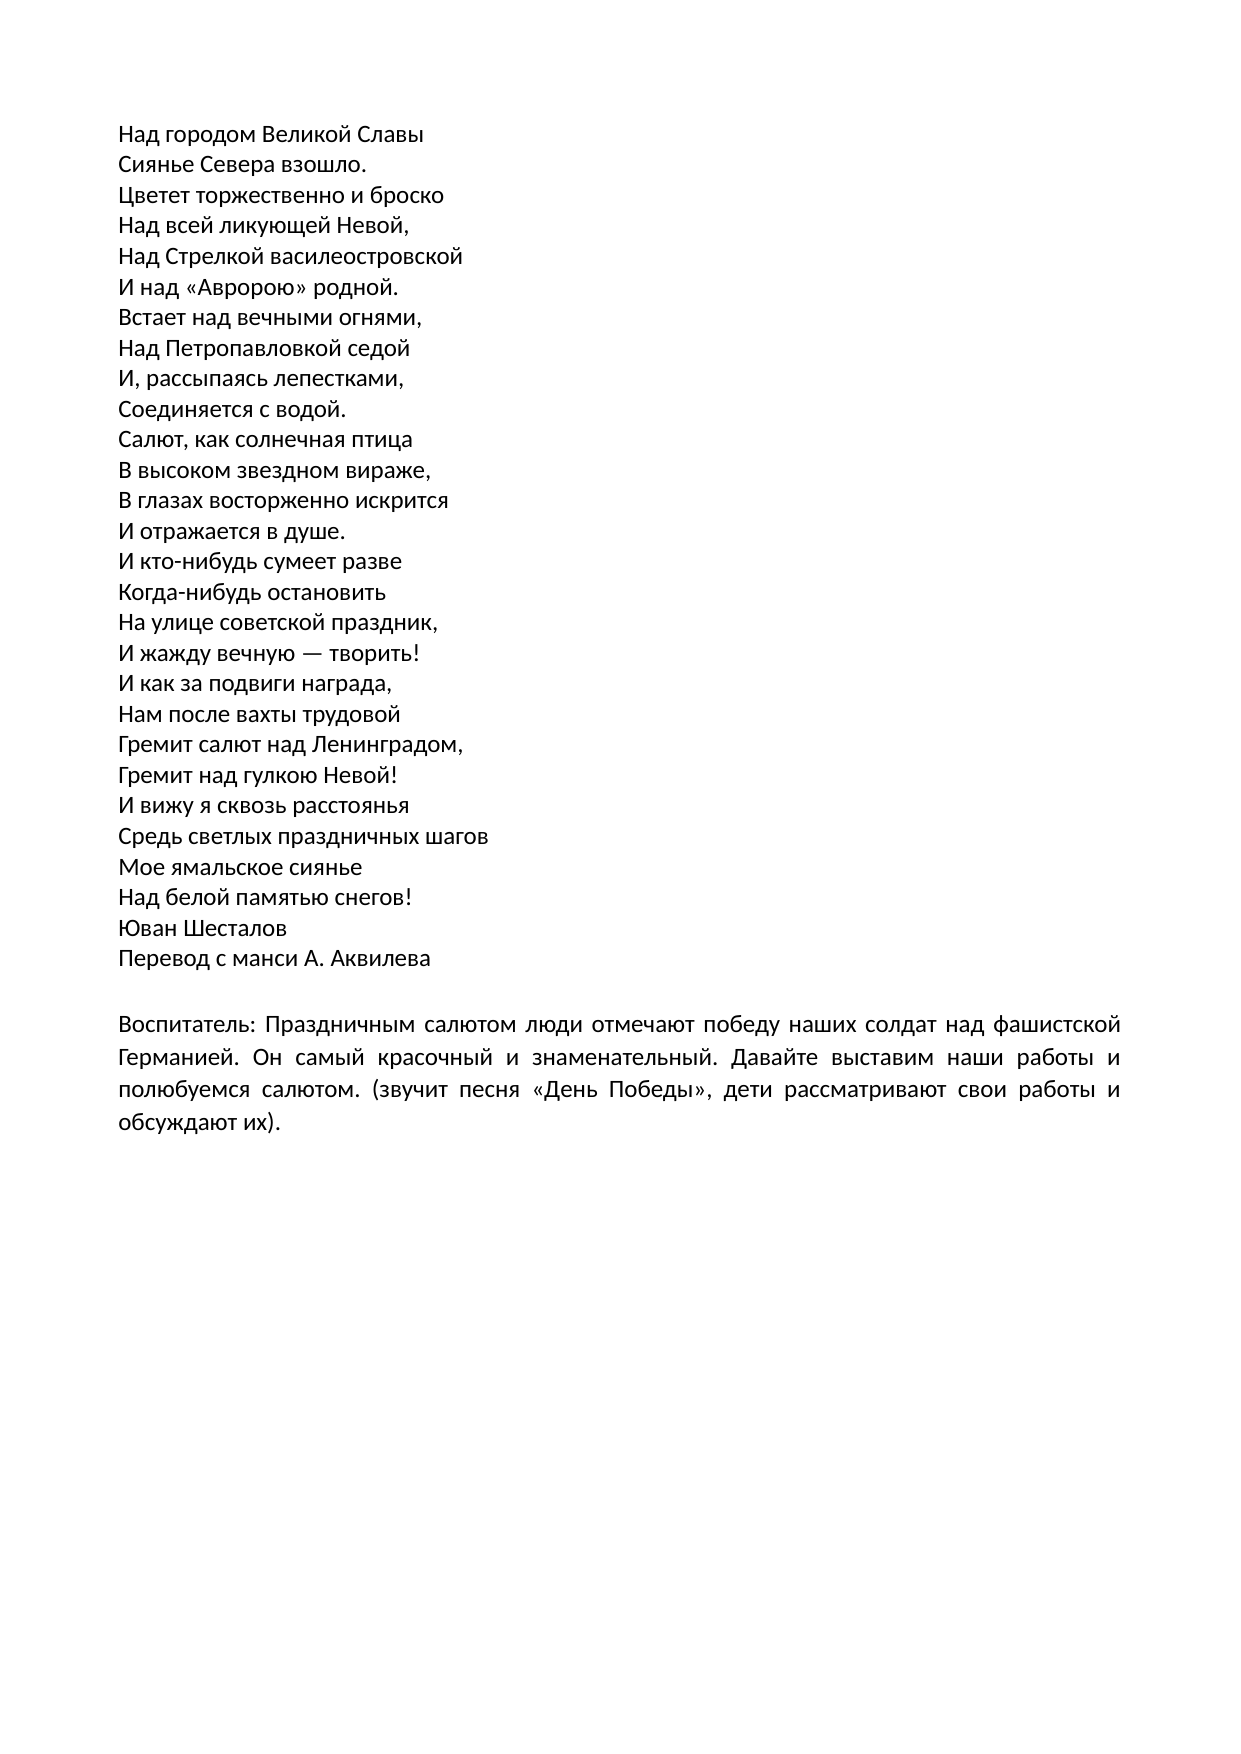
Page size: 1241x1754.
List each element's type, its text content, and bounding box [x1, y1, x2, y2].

text Над городом Великой Славы Сиянье Севера взошло. [118, 118, 1122, 179]
text И как за подвиги награда, Нам после вахты трудовой Гремит салют над Ленинградом, Гремит над гулкою Невой! [118, 667, 1122, 789]
text Встает над вечными огнями, Над Петропавловкой седой И, рассыпаясь лепестками, Соединяется с водой. [118, 301, 1122, 423]
text Воспитатель: Праздничным салютом люди отмечают победу наших солдат над фашистской Германией. Он самый красочный и знаменательный. Давайте выставим наши работы и полюбуемся салютом. (звучит песня «День Победы», дети рассматривают свои работы и обсуждают их). [118, 1006, 1122, 1137]
text И вижу я сквозь расстоянья Средь светлых праздничных шагов Мое ямальское сиянье Над белой памятью снегов! [118, 789, 1122, 912]
text Перевод с манси А. Аквилева [118, 942, 1122, 973]
text И кто-нибудь сумеет разве Когда-нибудь остановить На улице советской праздник, И жажду вечную — творить! [118, 545, 1122, 667]
text Салют, как солнечная птица В высоком звездном вираже, В глазах восторженно искрится И отражается в душе. [118, 423, 1122, 545]
text Юван Шесталов [118, 912, 1122, 942]
text Цветет торжественно и броско Над всей ликующей Невой, Над Стрелкой василеостровской И над «Авророю» родной. [118, 179, 1122, 301]
